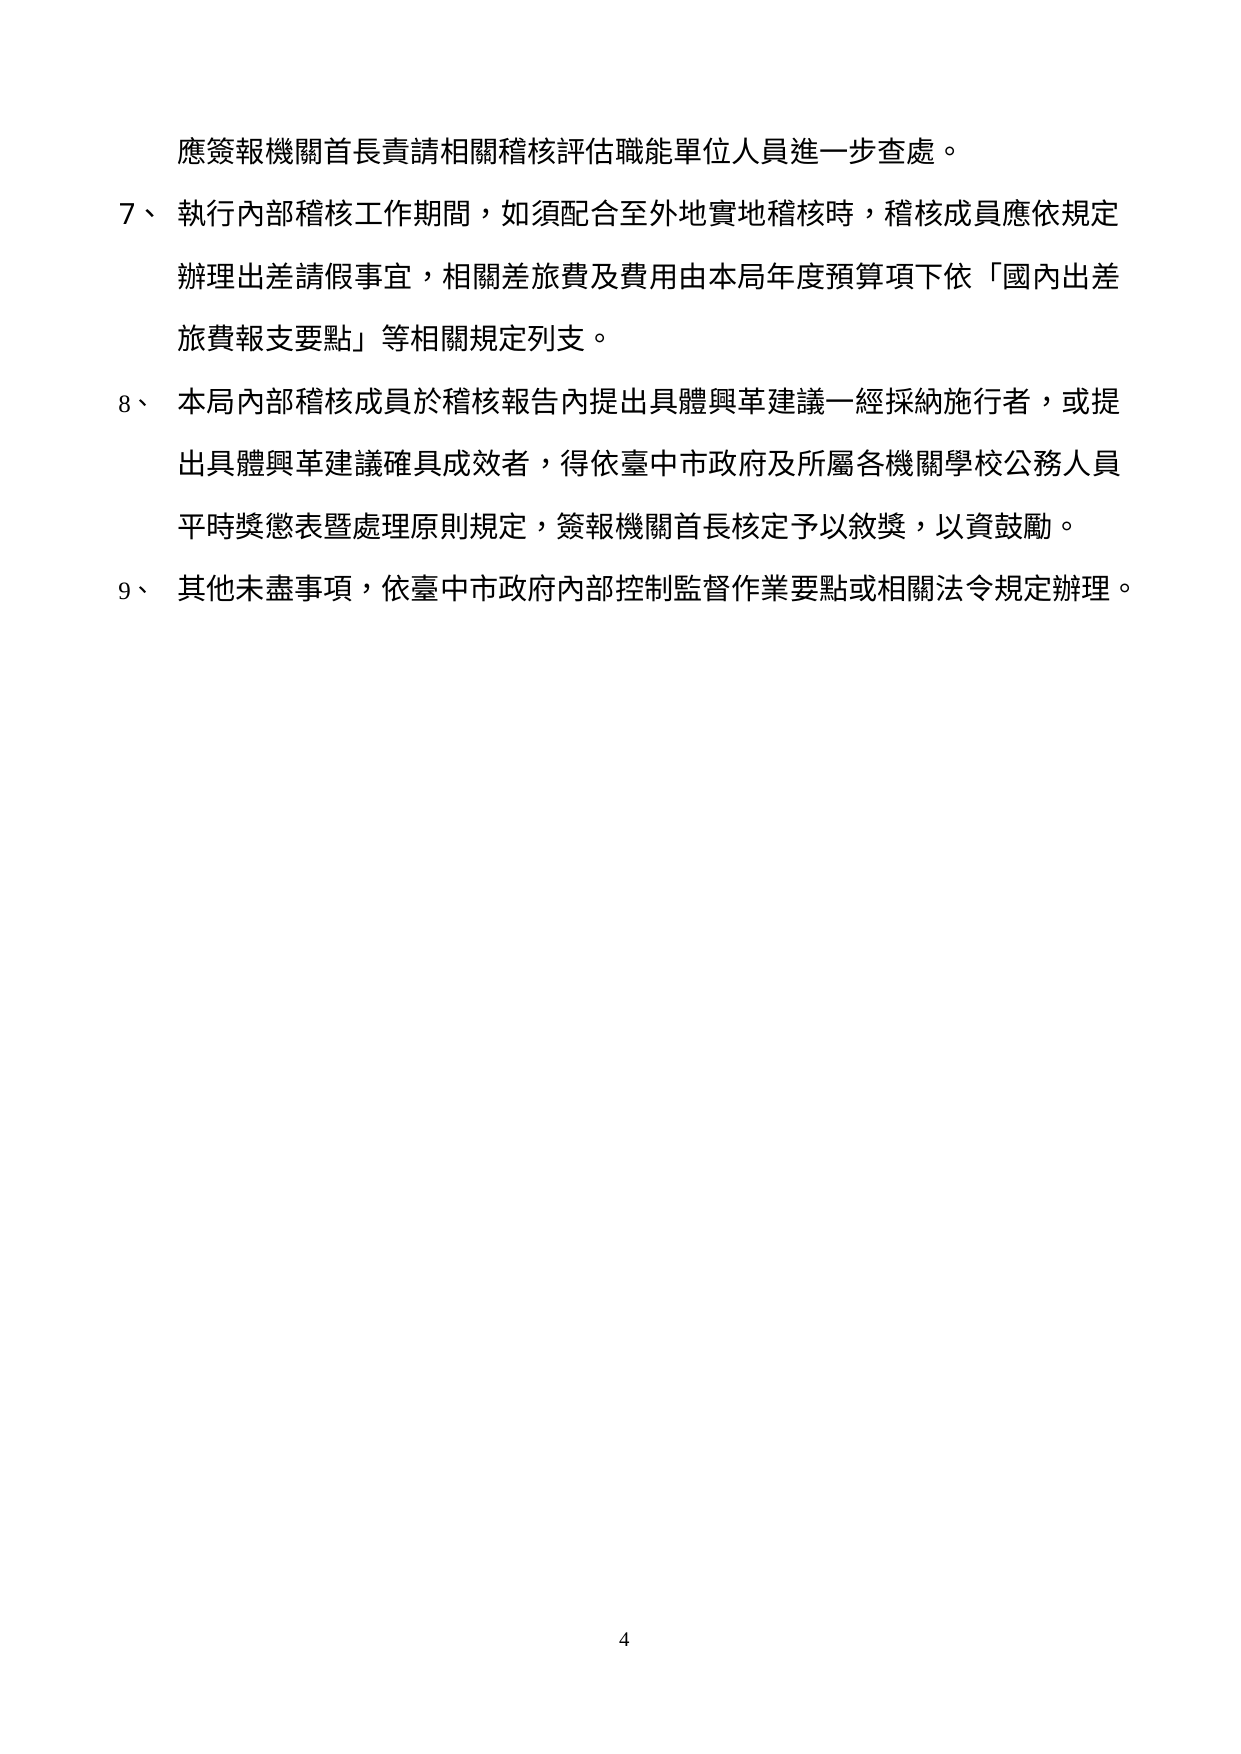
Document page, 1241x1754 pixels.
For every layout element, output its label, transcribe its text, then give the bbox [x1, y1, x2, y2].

list 其他未盡事項，依臺中市政府內部控制監督作業要點或相關法令規定辦理。 [118, 545, 1122, 608]
list 執行內部稽核工作期間，如須配合至外地實地稽核時，稽核成員應依規定辦理出差請假事宜，相關差旅費及費用由本局年度預算項下依「國內出差旅費報支要點」等相關規定列支。 [118, 170, 1122, 358]
list 本局內部稽核成員於稽核報告內提出具體興革建議一經採納施行者，或提出具體興革建議確具成效者，得依臺中市政府及所屬各機關學校公務人員平時獎懲表暨處理原則規定，簽報機關首長核定予以敘獎，以資鼓勵。 [118, 358, 1122, 545]
list 本局內部稽核專案小組應對潛在風險業務保持警覺，並掌握可能涉有公帑損失、浪費等不法或不當情事；稽核結果如發現可能有不法或不當情事者，應簽報機關首長責請相關稽核評估職能單位人員進一步查處。 [118, 108, 1122, 170]
